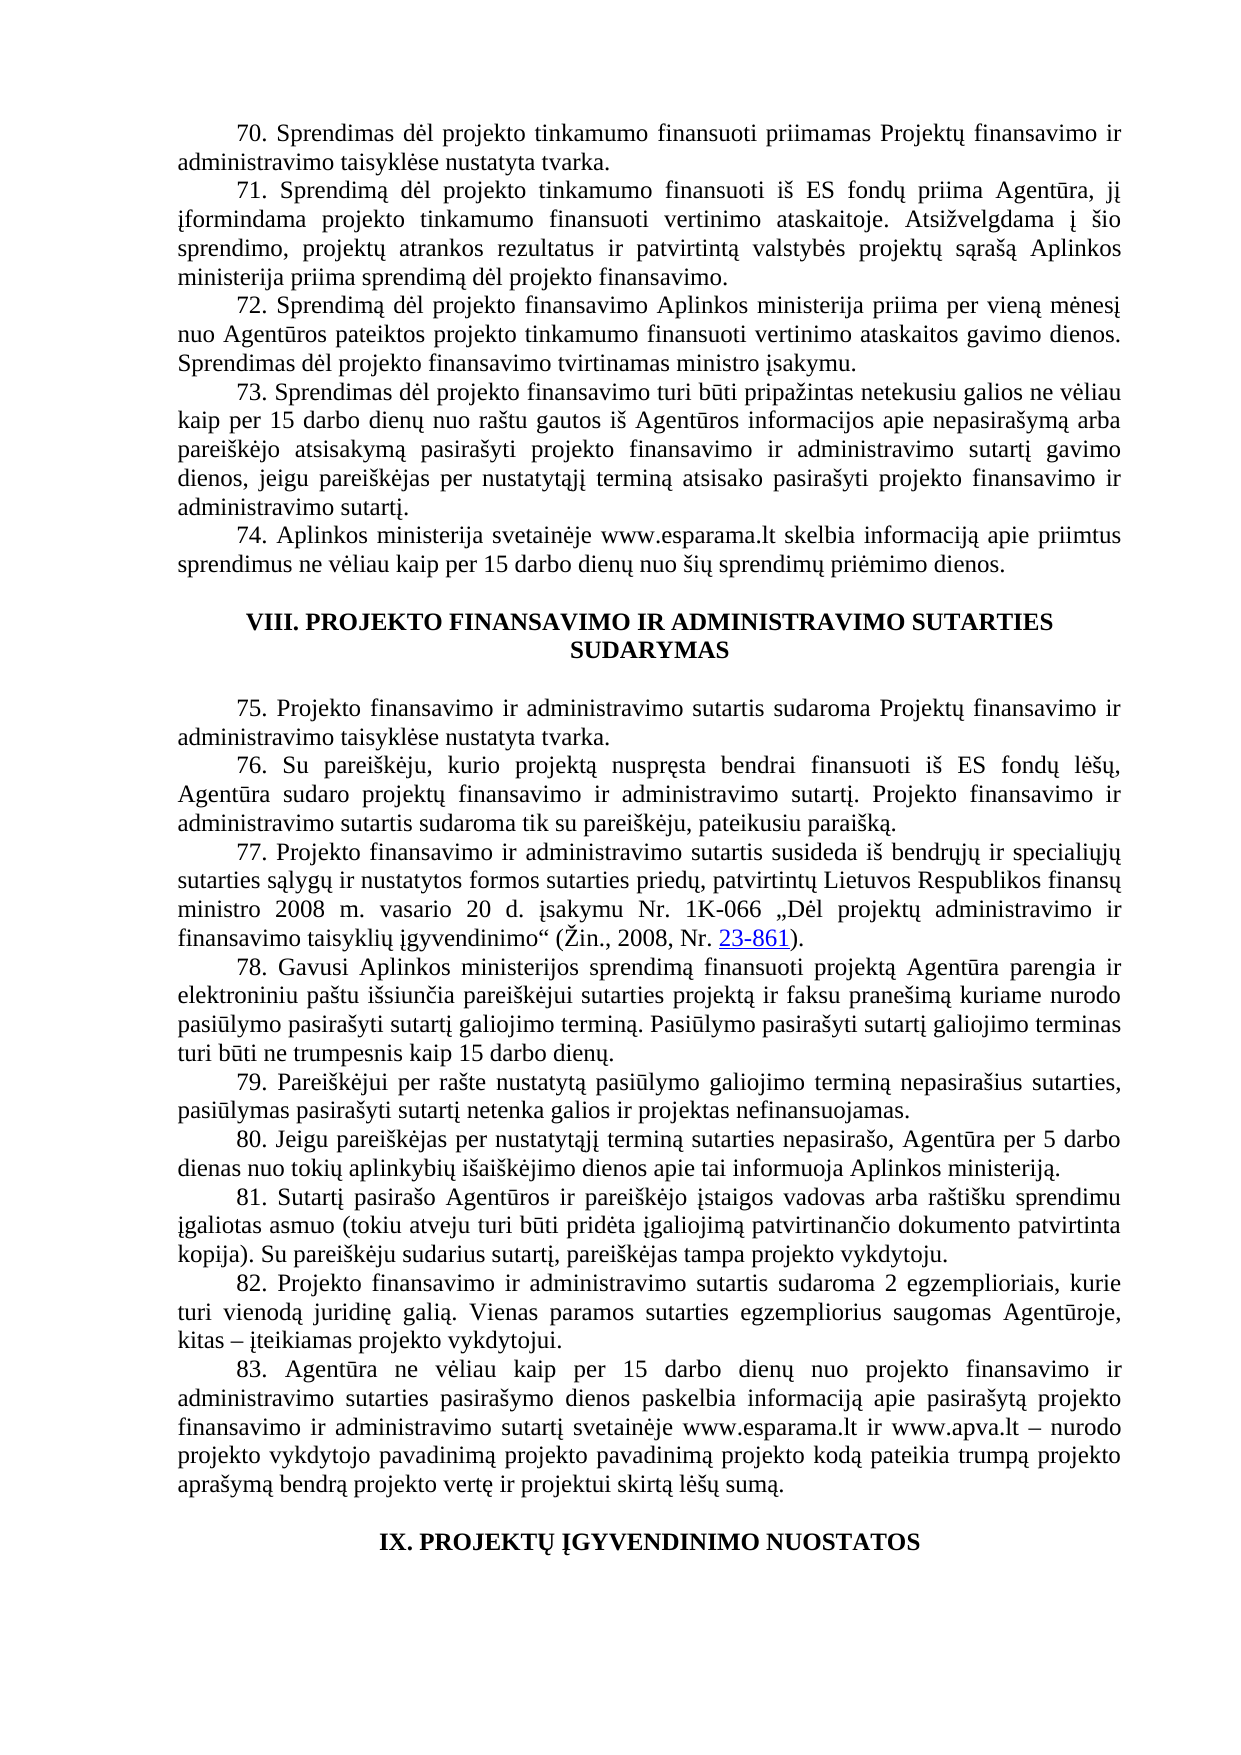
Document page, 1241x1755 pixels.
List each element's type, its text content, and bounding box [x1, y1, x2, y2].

text 80. Jeigu pareiškėjas per nustatytąjį terminą sutarties nepasirašo, Agentūra per 5 darbo dienas nuo tokių aplinkybių išaiškėjimo dienos apie tai informuoja Aplinkos ministeriją. [177, 1124, 1122, 1182]
text 82. Projekto finansavimo ir administravimo sutartis sudaroma 2 egzemplioriais, kurie turi vienodą juridinę galią. Vienas paramos sutarties egzempliorius saugomas Agentūroje, kitas – įteikiamas projekto vykdytojui. [177, 1268, 1122, 1354]
text 74. Aplinkos ministerija svetainėje www.esparama.lt skelbia informaciją apie priimtus sprendimus ne vėliau kaip per 15 darbo dienų nuo šių sprendimų priėmimo dienos. [177, 521, 1122, 578]
text 78. Gavusi Aplinkos ministerijos sprendimą finansuoti projektą Agentūra parengia ir elektroniniu paštu išsiunčia pareiškėjui sutarties projektą ir faksu pranešimą kuriame nurodo pasiūlymo pasirašyti sutartį galiojimo terminą. Pasiūlymo pasirašyti sutartį galiojimo terminas turi būti ne trumpesnis kaip 15 darbo dienų. [177, 952, 1122, 1067]
text 70. Sprendimas dėl projekto tinkamumo finansuoti priimamas Projektų finansavimo ir administravimo taisyklėse nustatyta tvarka. [177, 118, 1122, 176]
text IX. PROJEKTŲ ĮGYVENDINIMO NUOSTATOS [177, 1527, 1122, 1556]
text 73. Sprendimas dėl projekto finansavimo turi būti pripažintas netekusiu galios ne vėliau kaip per 15 darbo dienų nuo raštu gautos iš Agentūros informacijos apie nepasirašymą arba pareiškėjo atsisakymą pasirašyti projekto finansavimo ir administravimo sutartį gavimo dienos, jeigu pareiškėjas per nustatytąjį terminą atsisako pasirašyti projekto finansavimo ir administravimo sutartį. [177, 377, 1122, 521]
text 71. Sprendimą dėl projekto tinkamumo finansuoti iš ES fondų priima Agentūra, jį įformindama projekto tinkamumo finansuoti vertinimo ataskaitoje. Atsižvelgdama į šio sprendimo, projektų atrankos rezultatus ir patvirtintą valstybės projektų sąrašą Aplinkos ministerija priima sprendimą dėl projekto finansavimo. [177, 176, 1122, 291]
text 81. Sutartį pasirašo Agentūros ir pareiškėjo įstaigos vadovas arba raštišku sprendimu įgaliotas asmuo (tokiu atveju turi būti pridėta įgaliojimą patvirtinančio dokumento patvirtinta kopija). Su pareiškėju sudarius sutartį, pareiškėjas tampa projekto vykdytoju. [177, 1182, 1122, 1268]
text 75. Projekto finansavimo ir administravimo sutartis sudaroma Projektų finansavimo ir administravimo taisyklėse nustatyta tvarka. [177, 693, 1122, 751]
text 79. Pareiškėjui per rašte nustatytą pasiūlymo galiojimo terminą nepasirašius sutarties, pasiūlymas pasirašyti sutartį netenka galios ir projektas nefinansuojamas. [177, 1067, 1122, 1124]
text 77. Projekto finansavimo ir administravimo sutartis susideda iš bendrųjų ir specialiųjų sutarties sąlygų ir nustatytos formos sutarties priedų, patvirtintų Lietuvos Respublikos finansų ministro 2008 m. vasario 20 d. įsakymu Nr. 1K-066 „Dėl projektų administravimo ir finansavimo taisyklių įgyvendinimo“ (Žin., 2008, Nr. 23-861). [177, 837, 1122, 952]
text 76. Su pareiškėju, kurio projektą nuspręsta bendrai finansuoti iš ES fondų lėšų, Agentūra sudaro projektų finansavimo ir administravimo sutartį. Projekto finansavimo ir administravimo sutartis sudaroma tik su pareiškėju, pateikusiu paraišką. [177, 751, 1122, 837]
text VIII. PROJEKTO FINANSAVIMO IR ADMINISTRAVIMO SUTARTIES SUDARYMAS [177, 607, 1122, 664]
text 72. Sprendimą dėl projekto finansavimo Aplinkos ministerija priima per vieną mėnesį nuo Agentūros pateiktos projekto tinkamumo finansuoti vertinimo ataskaitos gavimo dienos. Sprendimas dėl projekto finansavimo tvirtinamas ministro įsakymu. [177, 291, 1122, 377]
text 83. Agentūra ne vėliau kaip per 15 darbo dienų nuo projekto finansavimo ir administravimo sutarties pasirašymo dienos paskelbia informaciją apie pasirašytą projekto finansavimo ir administravimo sutartį svetainėje www.esparama.lt ir www.apva.lt – nurodo projekto vykdytojo pavadinimą projekto pavadinimą projekto kodą pateikia trumpą projekto aprašymą bendrą projekto vertę ir projektui skirtą lėšų sumą. [177, 1354, 1122, 1498]
